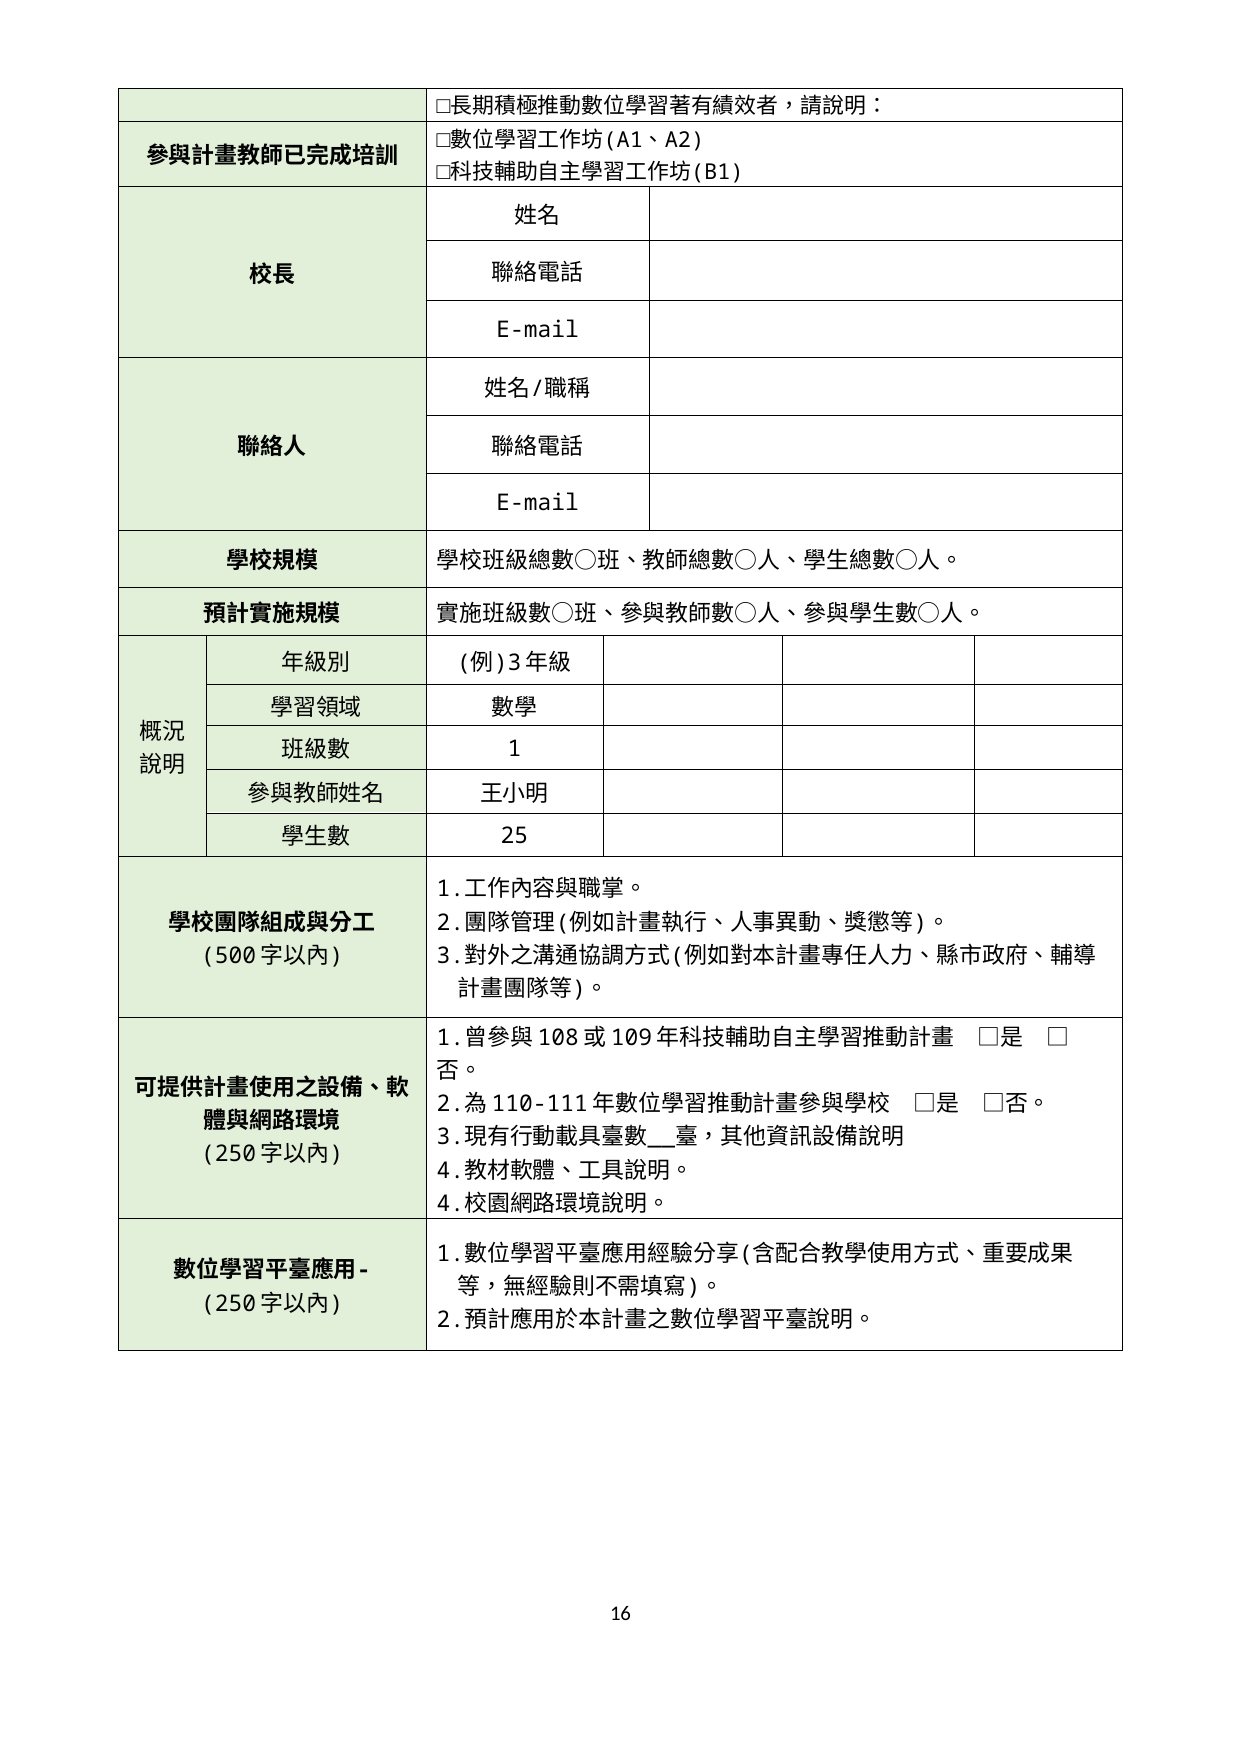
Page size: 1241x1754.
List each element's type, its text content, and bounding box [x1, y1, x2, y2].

table_cell 25 [427, 814, 603, 856]
table_cell □數位學習工作坊(A1、A2) □科技輔助自主學習工作坊(B1) [427, 122, 1122, 186]
table_cell [604, 770, 782, 812]
table_cell [604, 814, 782, 856]
table_cell 1.工作內容與職掌。 2.團隊管理(例如計畫執行、人事異動、獎懲等)。 3.對外之溝通協調方式(例如對本計畫專任人力、縣市政府、輔導計畫團隊等)。 [427, 857, 1122, 1017]
table_cell [650, 474, 1122, 530]
table_cell 王小明 [427, 770, 603, 812]
table_cell 學習領域 [207, 685, 426, 725]
table_cell 姓名 [427, 187, 649, 240]
table_cell E-mail [427, 474, 649, 530]
table_cell [650, 241, 1122, 300]
table_cell [975, 814, 1122, 856]
table_cell [783, 636, 974, 684]
table_cell 學校班級總數○班、教師總數○人、學生總數○人。 [427, 531, 1122, 587]
table_cell [975, 685, 1122, 725]
table_cell [650, 416, 1122, 473]
table_cell 概況說明 [119, 636, 206, 856]
table_cell [783, 685, 974, 725]
table_cell [650, 187, 1122, 240]
table_cell 年級別 [207, 636, 426, 684]
table_cell 數學 [427, 685, 603, 725]
table_cell 1.曾參與108或109年科技輔助自主學習推動計畫 □是 □否。 2.為110-111年數位學習推動計畫參與學校 □是 □否。 3.現有行動載具臺數__臺，其他資訊設備說明 4.教材軟體、工具說明。 4.校園網路環境說明。 [427, 1018, 1122, 1218]
table_cell 參與教師姓名 [207, 770, 426, 812]
table_cell 姓名/職稱 [427, 358, 649, 415]
table_cell [604, 726, 782, 769]
table_cell 預計實施規模 [119, 588, 426, 635]
table_cell (例)3年級 [427, 636, 603, 684]
table_cell E-mail [427, 301, 649, 357]
table_cell 數位學習平臺應用- (250字以內) [119, 1219, 426, 1350]
table_cell [975, 636, 1122, 684]
table_cell 學校規模 [119, 531, 426, 587]
table_cell 聯絡人 [119, 358, 426, 530]
table_cell 1.數位學習平臺應用經驗分享(含配合教學使用方式、重要成果等，無經驗則不需填寫)。 2.預計應用於本計畫之數位學習平臺說明。 [427, 1219, 1122, 1350]
table_cell 校長 [119, 187, 426, 357]
table_cell [975, 770, 1122, 812]
table_cell [119, 89, 426, 121]
table_cell 聯絡電話 [427, 416, 649, 473]
table_cell 參與計畫教師已完成培訓 [119, 122, 426, 186]
table_cell [604, 685, 782, 725]
table_cell [783, 726, 974, 769]
table_cell □長期積極推動數位學習著有績效者，請說明： [427, 89, 1122, 121]
table_cell [604, 636, 782, 684]
table_cell [650, 358, 1122, 415]
table_cell 可提供計畫使用之設備、軟體與網路環境 (250字以內) [119, 1018, 426, 1218]
table_cell 班級數 [207, 726, 426, 769]
table_cell [650, 301, 1122, 357]
table_cell [783, 814, 974, 856]
table_cell 學生數 [207, 814, 426, 856]
table_cell 學校團隊組成與分工 (500字以內) [119, 857, 426, 1017]
table_cell [975, 726, 1122, 769]
table_cell 1 [427, 726, 603, 769]
table_cell 實施班級數○班、參與教師數○人、參與學生數○人。 [427, 588, 1122, 635]
table_cell 聯絡電話 [427, 241, 649, 300]
table_cell [783, 770, 974, 812]
